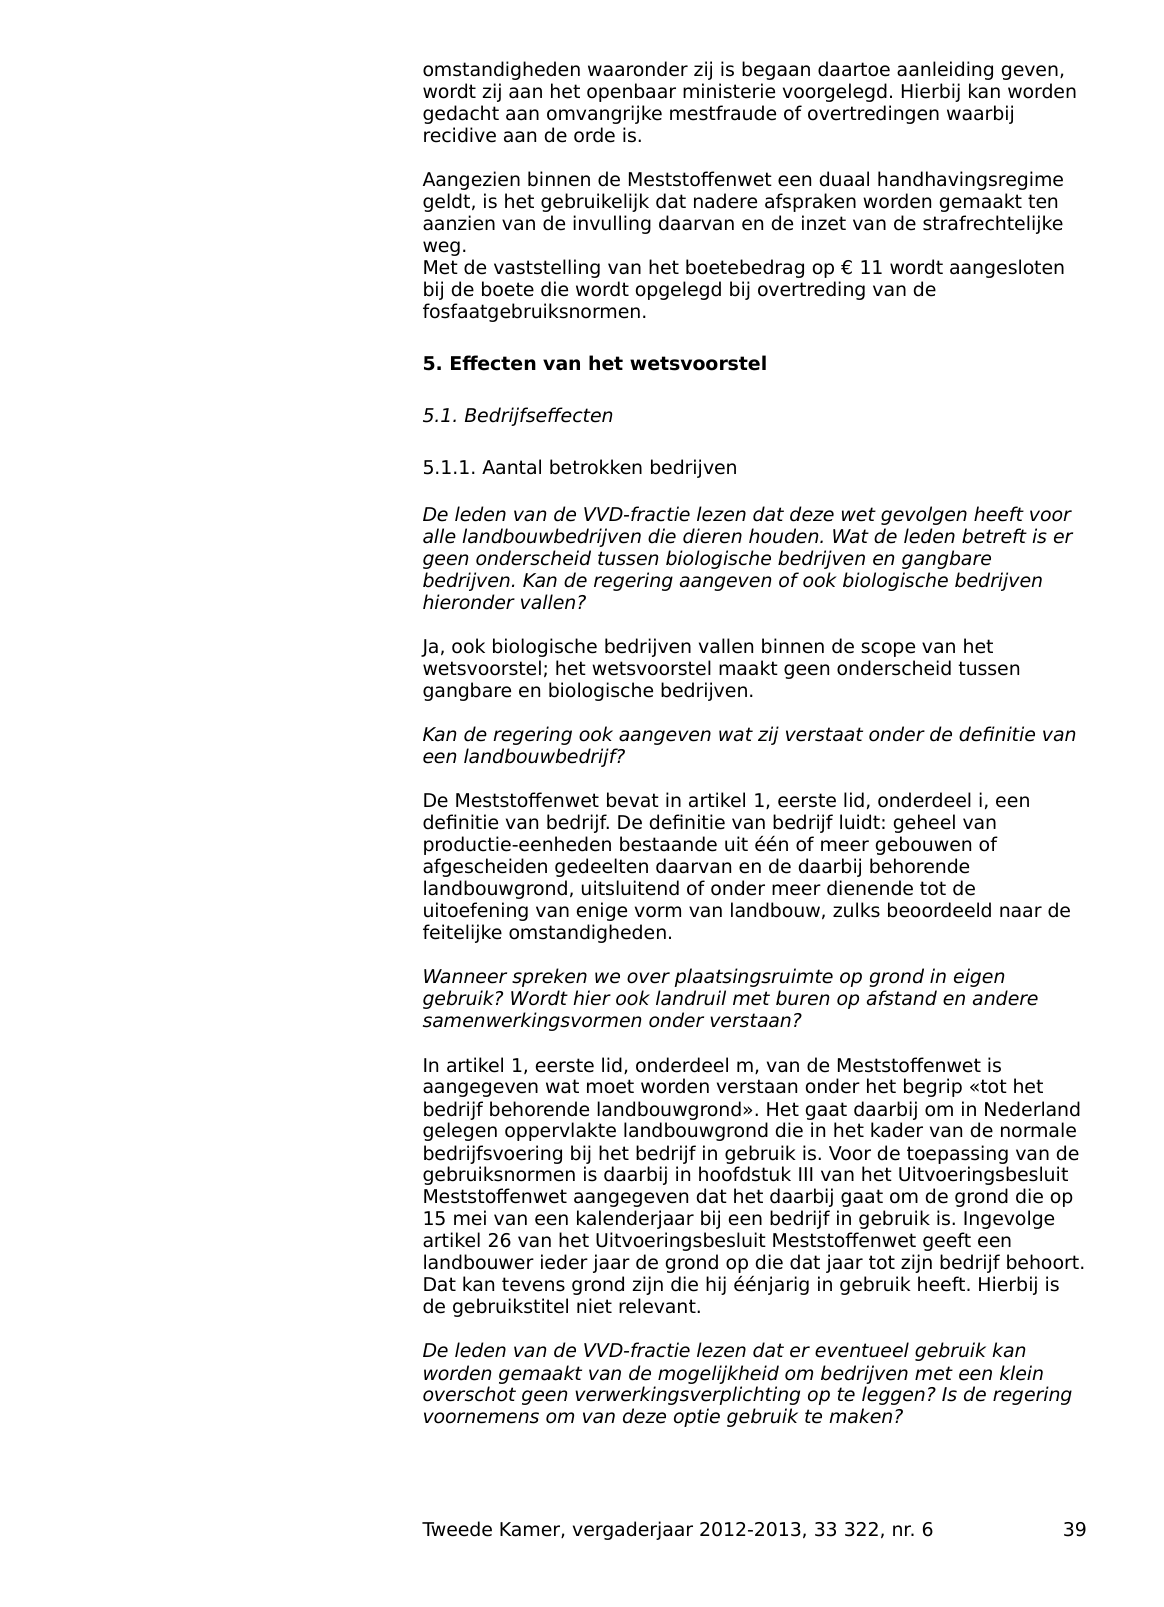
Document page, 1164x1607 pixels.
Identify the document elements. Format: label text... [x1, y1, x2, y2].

subtitle 5.1. Bedrijfseffecten [422, 405, 1087, 427]
text In artikel 1, eerste lid, onderdeel m, van de Meststoffenwet is aangegeven wat moet worden verstaan onder het begrip «tot het bedrijf behorende landbouwgrond». Het gaat daarbij om in Nederland gelegen oppervlakte landbouwgrond die in het kader van de normale bedrijfsvoering bij het bedrijf in gebruik is. Voor de toepassing van de gebruiksnormen is daarbij in hoofdstuk III van het Uitvoeringsbesluit Meststoffenwet aangegeven dat het daarbij gaat om de grond die op 15 mei van een kalenderjaar bij een bedrijf in gebruik is. Ingevolge artikel 26 van het Uitvoeringsbesluit Meststoffenwet geeft een landbouwer ieder jaar de grond op die dat jaar tot zijn bedrijf behoort. Dat kan tevens grond zijn die hij éénjarig in gebruik heeft. Hierbij is de gebruikstitel niet relevant. [422, 1054, 1087, 1318]
text Met de vaststelling van het boetebedrag op € 11 wordt aangesloten bij de boete die wordt opgelegd bij overtreding van de fosfaatgebruiksnormen. [422, 257, 1087, 323]
text De leden van de VVD-fractie lezen dat deze wet gevolgen heeft voor alle landbouwbedrijven die dieren houden. Wat de leden betreft is er geen onderscheid tussen biologische bedrijven en gangbare bedrijven. Kan de regering aangeven of ook biologische bedrijven hieronder vallen? [422, 504, 1087, 614]
subtitle 5.1.1. Aantal betrokken bedrijven [422, 457, 1087, 479]
text Wanneer spreken we over plaatsingsruimte op grond in eigen gebruik? Wordt hier ook landruil met buren op afstand en andere samenwerkingsvormen onder verstaan? [422, 966, 1087, 1032]
text De leden van de VVD-fractie lezen dat er eventueel gebruik kan worden gemaakt van de mogelijkheid om bedrijven met een klein overschot geen verwerkingsverplichting op te leggen? Is de regering voornemens om van deze optie gebruik te maken? [422, 1340, 1087, 1428]
text Aangezien binnen de Meststoffenwet een duaal handhavingsregime geldt, is het gebruikelijk dat nadere afspraken worden gemaakt ten aanzien van de invulling daarvan en de inzet van de strafrechtelijke weg. [422, 169, 1087, 257]
text De Meststoffenwet bevat in artikel 1, eerste lid, onderdeel i, een definitie van bedrijf. De definitie van bedrijf luidt: geheel van productie-eenheden bestaande uit één of meer gebouwen of afgescheiden gedeelten daarvan en de daarbij behorende landbouwgrond, uitsluitend of onder meer dienende tot de uitoefening van enige vorm van landbouw, zulks beoordeeld naar de feitelijke omstandigheden. [422, 790, 1087, 944]
text Ja, ook biologische bedrijven vallen binnen de scope van het wetsvoorstel; het wetsvoorstel maakt geen onderscheid tussen gangbare en biologische bedrijven. [422, 636, 1087, 702]
text Kan de regering ook aangeven wat zij verstaat onder de definitie van een landbouwbedrijf? [422, 724, 1087, 768]
text omstandigheden waaronder zij is begaan daartoe aanleiding geven, wordt zij aan het openbaar ministerie voorgelegd. Hierbij kan worden gedacht aan omvangrijke mestfraude of overtredingen waarbij recidive aan de orde is. [422, 59, 1087, 147]
subtitle 5. Effecten van het wetsvoorstel [422, 353, 1087, 375]
